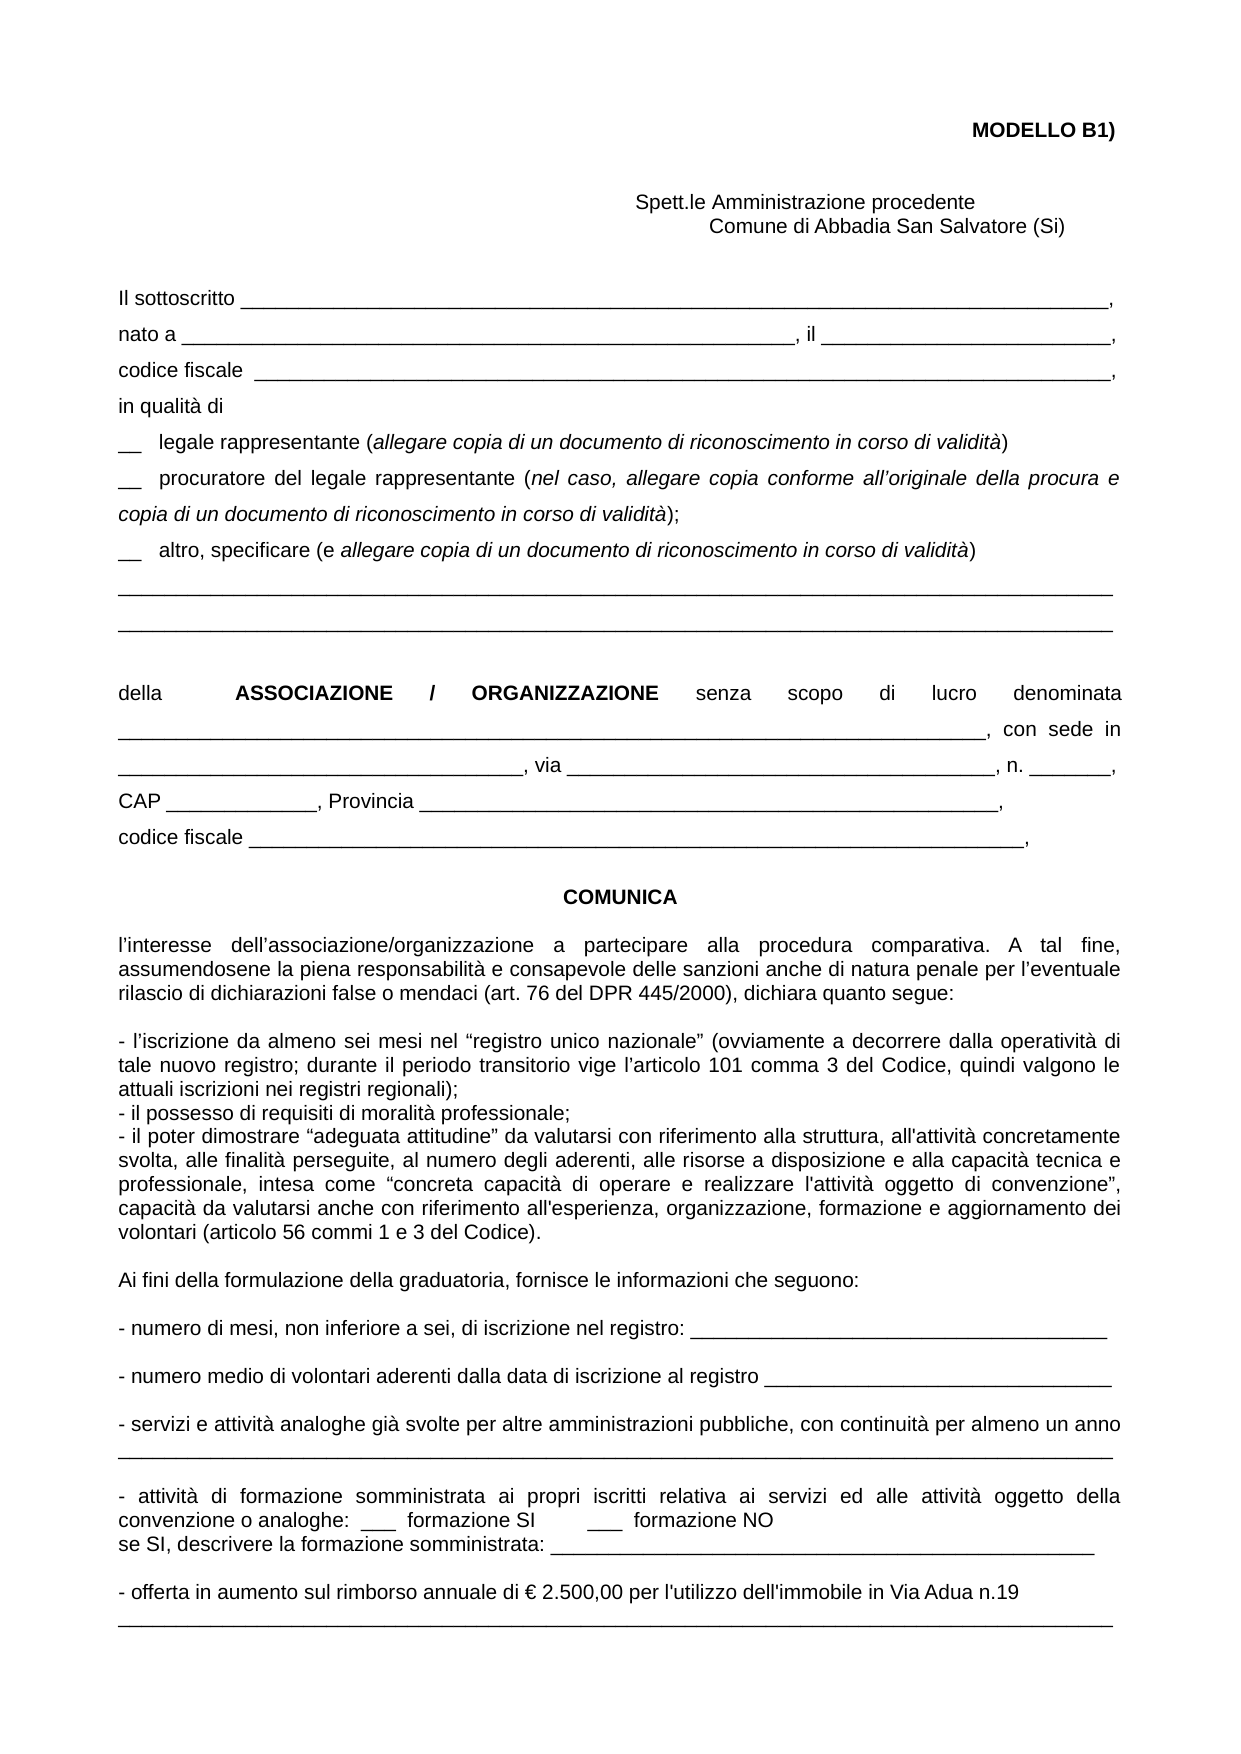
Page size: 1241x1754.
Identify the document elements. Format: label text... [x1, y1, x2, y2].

text COMUNICA [118, 885, 1122, 909]
text - servizi e attività analoghe già svolte per altre amministrazioni pubbliche, con continuità per almeno un anno ______________________________________________________________________________________ [118, 1412, 1122, 1460]
text codice fiscale ___________________________________________________________________, [118, 825, 1122, 849]
text ______________________________________________________________________________________ [118, 609, 1122, 633]
text - numero medio di volontari aderenti dalla data di iscrizione al registro ______________________________ [118, 1364, 1122, 1388]
text ______________________________________________________________________________________ [118, 1603, 1122, 1627]
text - attività di formazione somministrata ai propri iscritti relativa ai servizi ed alle attività oggetto della convenzione o analoghe: ___ formazione SI ___ formazione NO [118, 1484, 1122, 1532]
text nato a _____________________________________________________, il _________________________, [118, 322, 1122, 346]
text CAP _____________, Provincia __________________________________________________, [118, 789, 1122, 813]
text se SI, descrivere la formazione somministrata: _______________________________________________ [118, 1532, 1122, 1556]
text Comune di Abbadia San Salvatore (Si) [118, 214, 1122, 238]
text codice fiscale __________________________________________________________________________, [118, 358, 1122, 382]
text - offerta in aumento sul rimborso annuale di € 2.500,00 per l'utilizzo dell'immobile in Via Adua n.19 [118, 1579, 1122, 1603]
text Il sottoscritto ___________________________________________________________________________, [118, 286, 1122, 310]
text __ legale rappresentante (allegare copia di un documento di riconoscimento in corso di validità) [118, 429, 1122, 453]
text in qualità di [118, 394, 1122, 418]
text __ procuratore del legale rappresentante (nel caso, allegare copia conforme all’originale della procura e copia di un documento di riconoscimento in corso di validità); [118, 466, 1122, 525]
text - l’iscrizione da almeno sei mesi nel “registro unico nazionale” (ovviamente a decorrere dalla operatività di tale nuovo registro; durante il periodo transitorio vige l’articolo 101 comma 3 del Codice, quindi valgono le attuali iscrizioni nei registri regionali); [118, 1028, 1122, 1100]
text MODELLO B1) [118, 118, 1122, 142]
text - il possesso di requisiti di moralità professionale; [118, 1100, 1122, 1124]
text - numero di mesi, non inferiore a sei, di iscrizione nel registro: ____________________________________ [118, 1316, 1122, 1340]
text Spett.le Amministrazione procedente [118, 190, 1122, 214]
text della ASSOCIAZIONE / ORGANIZZAZIONE senza scopo di lucro denominata ___________________________________________________________________________, con sede in ___________________________________, via _____________________________________, n. _______, [118, 681, 1122, 777]
text ______________________________________________________________________________________ [118, 573, 1122, 597]
text - il poter dimostrare “adeguata attitudine” da valutarsi con riferimento alla struttura, all'attività concretamente svolta, alle finalità perseguite, al numero degli aderenti, alle risorse a disposizione e alla capacità tecnica e professionale, intesa come “concreta capacità di operare e realizzare l'attività oggetto di convenzione”, capacità da valutarsi anche con riferimento all'esperienza, organizzazione, formazione e aggiornamento dei volontari (articolo 56 commi 1 e 3 del Codice). [118, 1124, 1122, 1244]
text __ altro, specificare (e allegare copia di un documento di riconoscimento in corso di validità) [118, 537, 1122, 561]
text l’interesse dell’associazione/organizzazione a partecipare alla procedura comparativa. A tal fine, assumendosene la piena responsabilità e consapevole delle sanzioni anche di natura penale per l’eventuale rilascio di dichiarazioni false o mendaci (art. 76 del DPR 445/2000), dichiara quanto segue: [118, 933, 1122, 1004]
text Ai fini della formulazione della graduatoria, fornisce le informazioni che seguono: [118, 1268, 1122, 1292]
